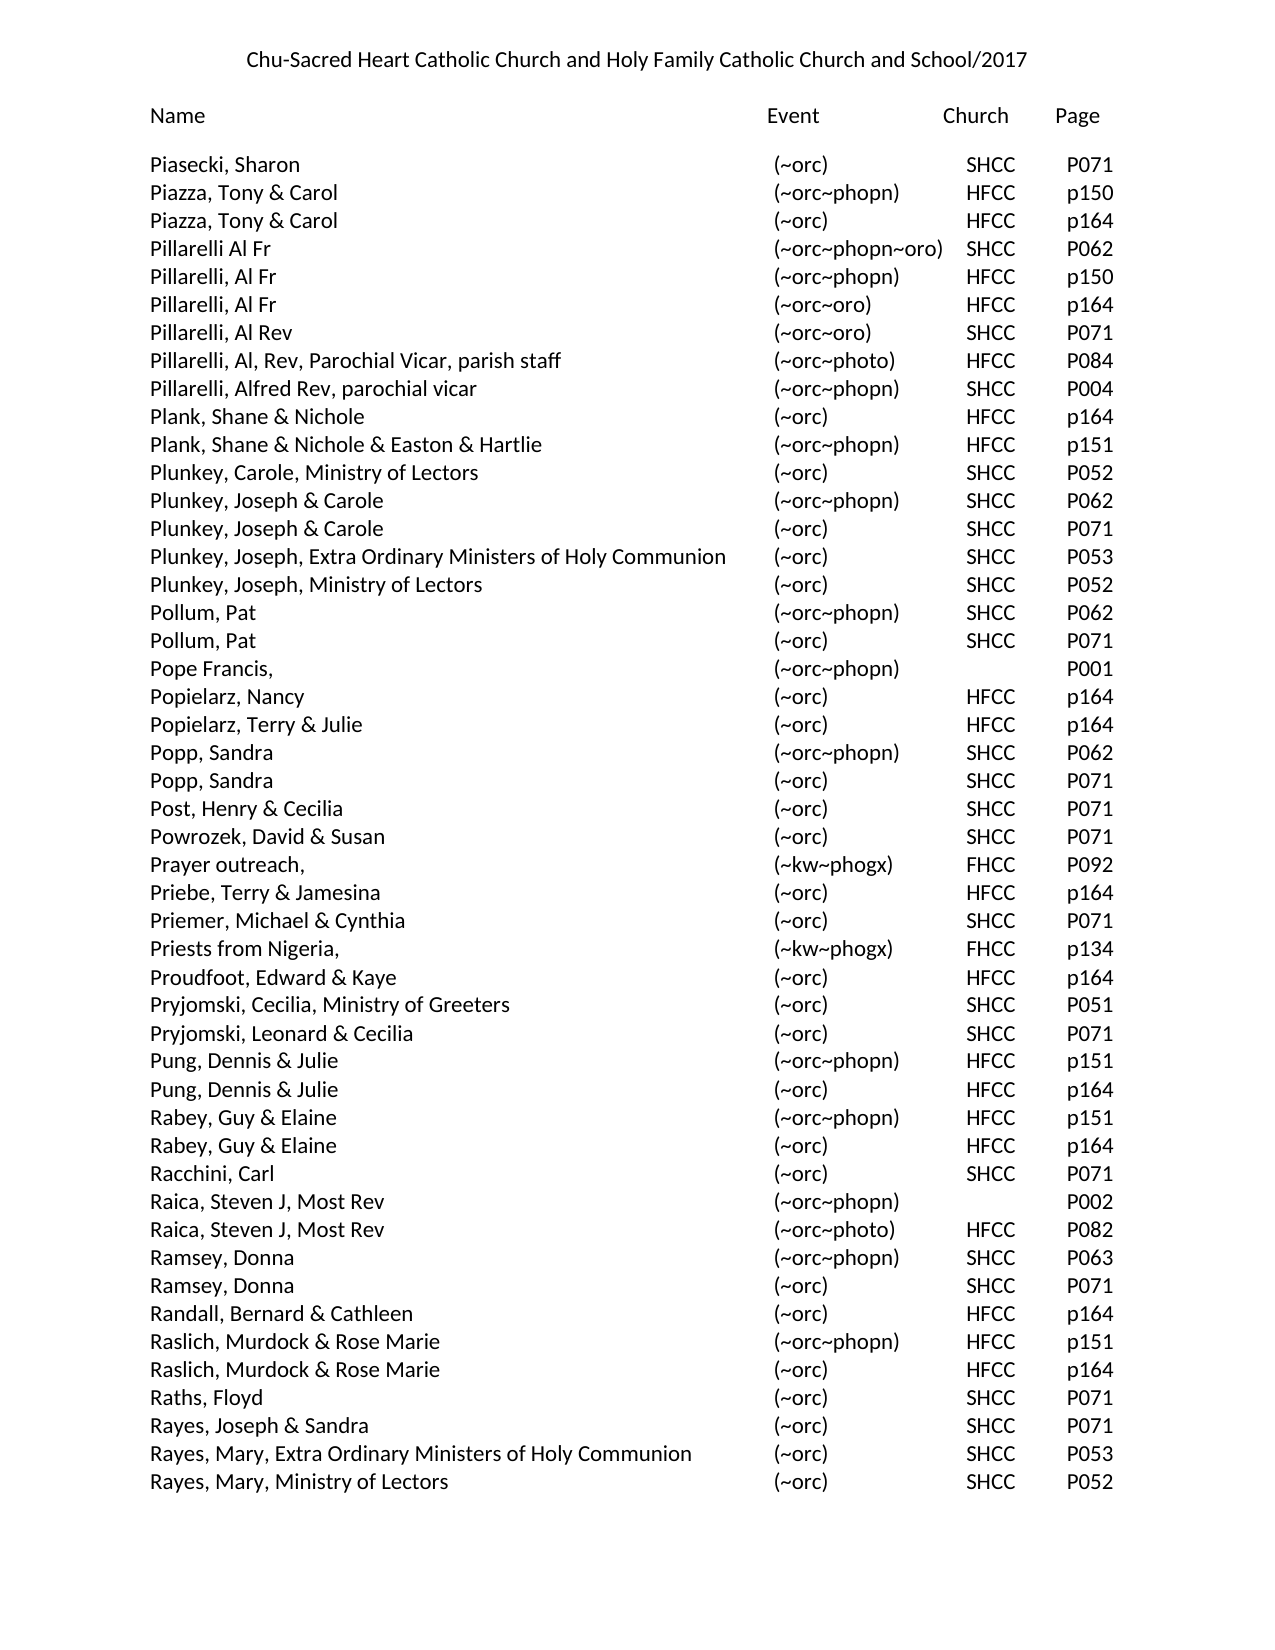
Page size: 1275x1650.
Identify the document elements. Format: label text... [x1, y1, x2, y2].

text Piazza, Tony & Carol (~orc) HFCC p164 [150, 206, 1125, 234]
text Pope Francis, (~orc~phopn) P001 [150, 654, 1125, 682]
text Popielarz, Nancy (~orc) HFCC p164 [150, 682, 1125, 710]
text Powrozek, David & Susan (~orc) SHCC P071 [150, 822, 1125, 851]
text Prayer outreach, (~kw~phogx) FHCC P092 [150, 851, 1125, 878]
text Priemer, Michael & Cynthia (~orc) SHCC P071 [150, 907, 1125, 934]
text Raths, Floyd (~orc) SHCC P071 [150, 1383, 1125, 1411]
text Pillarelli, Al, Rev, Parochial Vicar, parish staff (~orc~photo) HFCC P084 [150, 346, 1125, 374]
text Pryjomski, Cecilia, Ministry of Greeters (~orc) SHCC P051 [150, 991, 1125, 1019]
text Ramsey, Donna (~orc~phopn) SHCC P063 [150, 1243, 1125, 1271]
text Pillarelli, Alfred Rev, parochial vicar (~orc~phopn) SHCC P004 [150, 374, 1125, 402]
text Priebe, Terry & Jamesina (~orc) HFCC p164 [150, 878, 1125, 907]
text Pillarelli Al Fr (~orc~phopn~oro) SHCC P062 [150, 234, 1125, 262]
text Proudfoot, Edward & Kaye (~orc) HFCC p164 [150, 963, 1125, 991]
text Rabey, Guy & Elaine (~orc) HFCC p164 [150, 1131, 1125, 1159]
text Plunkey, Joseph & Carole (~orc) SHCC P071 [150, 514, 1125, 542]
text Pillarelli, Al Rev (~orc~oro) SHCC P071 [150, 318, 1125, 346]
text Pillarelli, Al Fr (~orc~phopn) HFCC p150 [150, 262, 1125, 290]
text Raslich, Murdock & Rose Marie (~orc) HFCC p164 [150, 1355, 1125, 1383]
text Rayes, Joseph & Sandra (~orc) SHCC P071 [150, 1411, 1125, 1439]
text Priests from Nigeria, (~kw~phogx) FHCC p134 [150, 934, 1125, 963]
text Rabey, Guy & Elaine (~orc~phopn) HFCC p151 [150, 1103, 1125, 1131]
text Plunkey, Joseph & Carole (~orc~phopn) SHCC P062 [150, 486, 1125, 514]
text Plank, Shane & Nichole & Easton & Hartlie (~orc~phopn) HFCC p151 [150, 430, 1125, 458]
text Popielarz, Terry & Julie (~orc) HFCC p164 [150, 710, 1125, 738]
text Randall, Bernard & Cathleen (~orc) HFCC p164 [150, 1299, 1125, 1327]
text Piazza, Tony & Carol (~orc~phopn) HFCC p150 [150, 178, 1125, 206]
text Pollum, Pat (~orc) SHCC P071 [150, 626, 1125, 654]
text Rayes, Mary, Ministry of Lectors (~orc) SHCC P052 [150, 1467, 1125, 1495]
text Pung, Dennis & Julie (~orc) HFCC p164 [150, 1075, 1125, 1103]
text Plunkey, Joseph, Extra Ordinary Ministers of Holy Communion (~orc) SHCC P053 [150, 542, 1125, 570]
text Racchini, Carl (~orc) SHCC P071 [150, 1159, 1125, 1187]
text Popp, Sandra (~orc~phopn) SHCC P062 [150, 738, 1125, 766]
text Pillarelli, Al Fr (~orc~oro) HFCC p164 [150, 290, 1125, 318]
text Plank, Shane & Nichole (~orc) HFCC p164 [150, 402, 1125, 430]
text Raica, Steven J, Most Rev (~orc~photo) HFCC P082 [150, 1215, 1125, 1243]
text Raslich, Murdock & Rose Marie (~orc~phopn) HFCC p151 [150, 1327, 1125, 1355]
text Pryjomski, Leonard & Cecilia (~orc) SHCC P071 [150, 1019, 1125, 1047]
text Plunkey, Carole, Ministry of Lectors (~orc) SHCC P052 [150, 458, 1125, 486]
text Plunkey, Joseph, Ministry of Lectors (~orc) SHCC P052 [150, 570, 1125, 598]
text Pung, Dennis & Julie (~orc~phopn) HFCC p151 [150, 1047, 1125, 1075]
text Popp, Sandra (~orc) SHCC P071 [150, 766, 1125, 794]
text Ramsey, Donna (~orc) SHCC P071 [150, 1271, 1125, 1299]
text Pollum, Pat (~orc~phopn) SHCC P062 [150, 598, 1125, 626]
text Raica, Steven J, Most Rev (~orc~phopn) P002 [150, 1187, 1125, 1215]
text Post, Henry & Cecilia (~orc) SHCC P071 [150, 794, 1125, 822]
text Piasecki, Sharon (~orc) SHCC P071 [150, 150, 1125, 178]
text Rayes, Mary, Extra Ordinary Ministers of Holy Communion (~orc) SHCC P053 [150, 1439, 1125, 1467]
